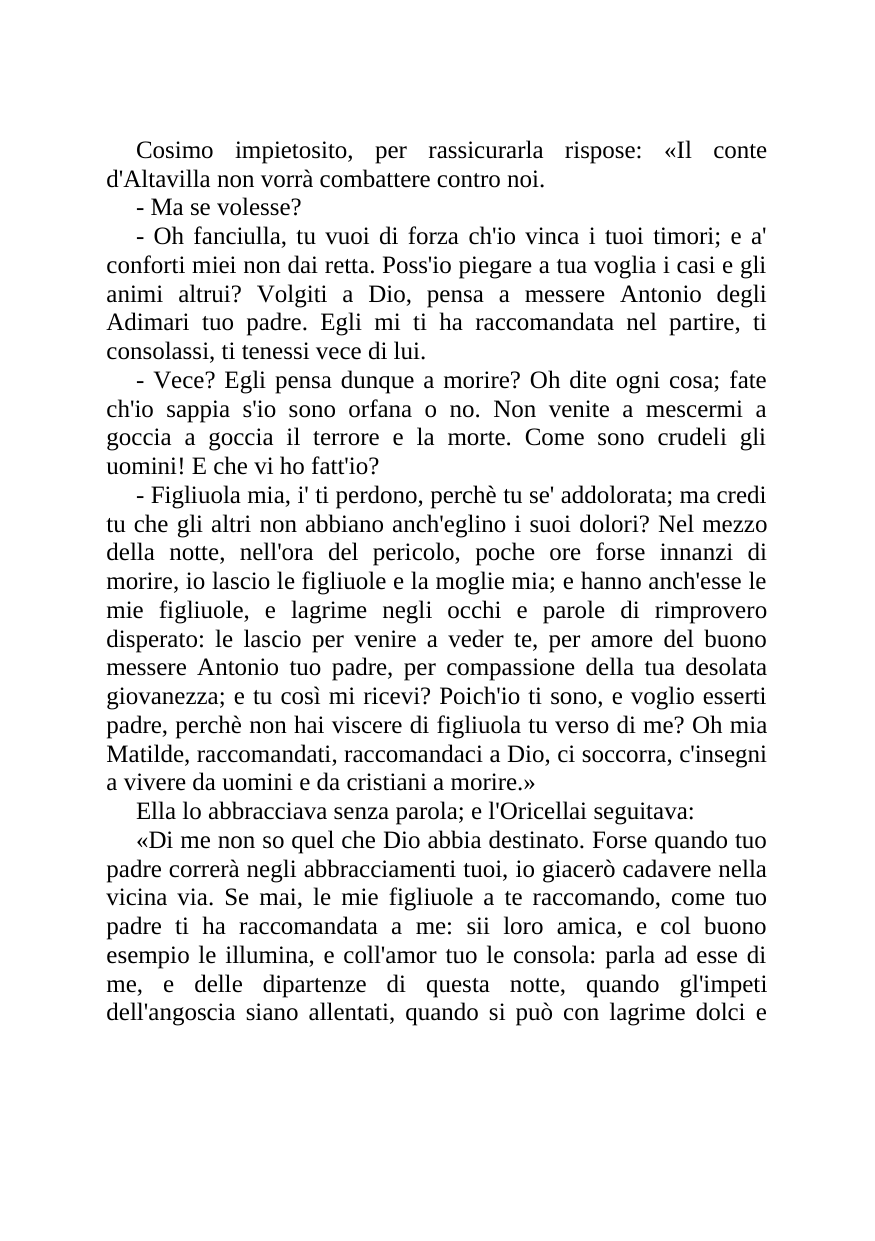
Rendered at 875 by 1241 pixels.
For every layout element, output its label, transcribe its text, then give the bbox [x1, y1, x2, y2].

text Cosimo impietosito, per rassicurarla rispose: «Il conte d'Altavilla non vorrà combattere contro noi. [106, 135, 768, 192]
text - Oh fanciulla, tu vuoi di forza ch'io vinca i tuoi timori; e a' conforti miei non dai retta. Poss'io piegare a tua voglia i casi e gli animi altrui? Volgiti a Dio, pensa a messere Antonio degli Adimari tuo padre. Egli mi ti ha raccomandata nel partire, ti consolassi, ti tenessi vece di lui. [106, 221, 768, 365]
text - Ma se volesse? [106, 192, 768, 221]
text - Vece? Egli pensa dunque a morire? Oh dite ogni cosa; fate ch'io sappia s'io sono orfana o no. Non venite a mescermi a goccia a goccia il terrore e la morte. Come sono crudeli gli uomini! E che vi ho fatt'io? [106, 365, 768, 480]
text Ella lo abbracciava senza parola; e l'Oricellai seguitava: [106, 796, 768, 825]
text - Figliuola mia, i' ti perdono, perchè tu se' addolorata; ma credi tu che gli altri non abbiano anch'eglino i suoi dolori? Nel mezzo della notte, nell'ora del pericolo, poche ore forse innanzi di morire, io lascio le figliuole e la moglie mia; e hanno anch'esse le mie figliuole, e lagrime negli occhi e parole di rimprovero disperato: le lascio per venire a veder te, per amore del buono messere Antonio tuo padre, per compassione della tua desolata giovanezza; e tu così mi ricevi? Poich'io ti sono, e voglio esserti padre, perchè non hai viscere di figliuola tu verso di me? Oh mia Matilde, raccomandati, raccomandaci a Dio, ci soccorra, c'insegni a vivere da uomini e da cristiani a morire.» [106, 480, 768, 796]
text «Di me non so quel che Dio abbia destinato. Forse quando tuo padre correrà negli abbracciamenti tuoi, io giacerò cadavere nella vicina via. Se mai, le mie figliuole a te raccomando, come tuo padre ti ha raccomandata a me: sii loro amica, e col buono esempio le illumina, e coll'amor tuo le consola: parla ad esse di me, e delle dipartenze di questa notte, quando gl'impeti dell'angoscia siano allentati, quando si può con lagrime dolci e [106, 825, 768, 1026]
